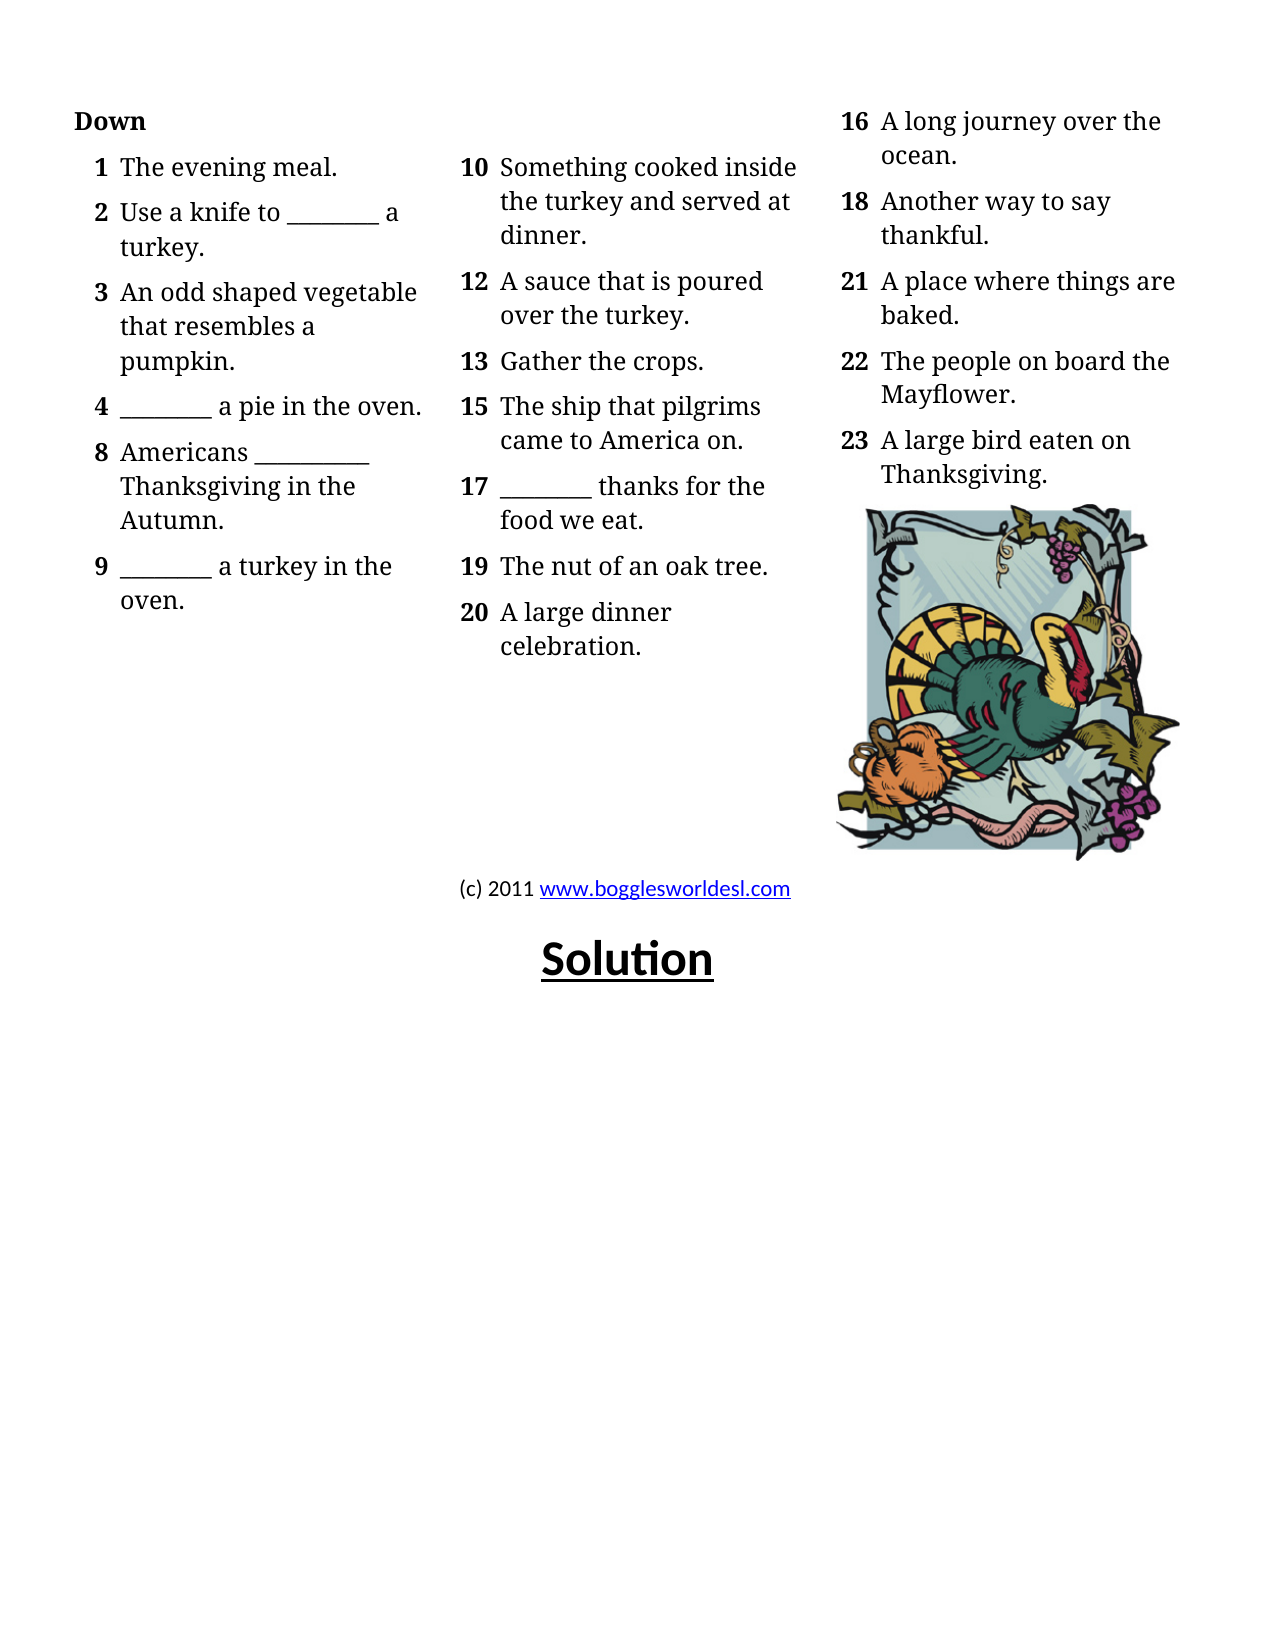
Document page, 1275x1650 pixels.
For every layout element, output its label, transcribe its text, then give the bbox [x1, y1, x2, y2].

table_cell Down 1 The evening meal. 2 Use a knife to ________ a turkey. 3 An odd shaped vegetable that resembles a pumpkin. 4 ________ a pie in the oven. 8 Americans __________ Thanksgiving in the Autumn. 9 ________ a turkey in the oven. [63, 104, 443, 874]
text Solution [74, 927, 1181, 988]
table_cell 16 A long journey over the ocean. 18 Another way to say thankful. 21 A place where things are baked. 22 The people on board the Mayflower. 23 A large bird eaten on Thanksgiving. [823, 104, 1192, 874]
text (c) 2011 www.bogglesworldesl.com [74, 874, 1181, 902]
table_cell 10 Something cooked inside the turkey and served at dinner. 12 A sauce that is poured over the turkey. 13 Gather the crops. 15 The ship that pilgrims came to America on. 17 ________ thanks for the food we eat. 19 The nut of an oak tree. 20 A large dinner celebration. [443, 104, 823, 874]
picture [836, 504, 1180, 861]
